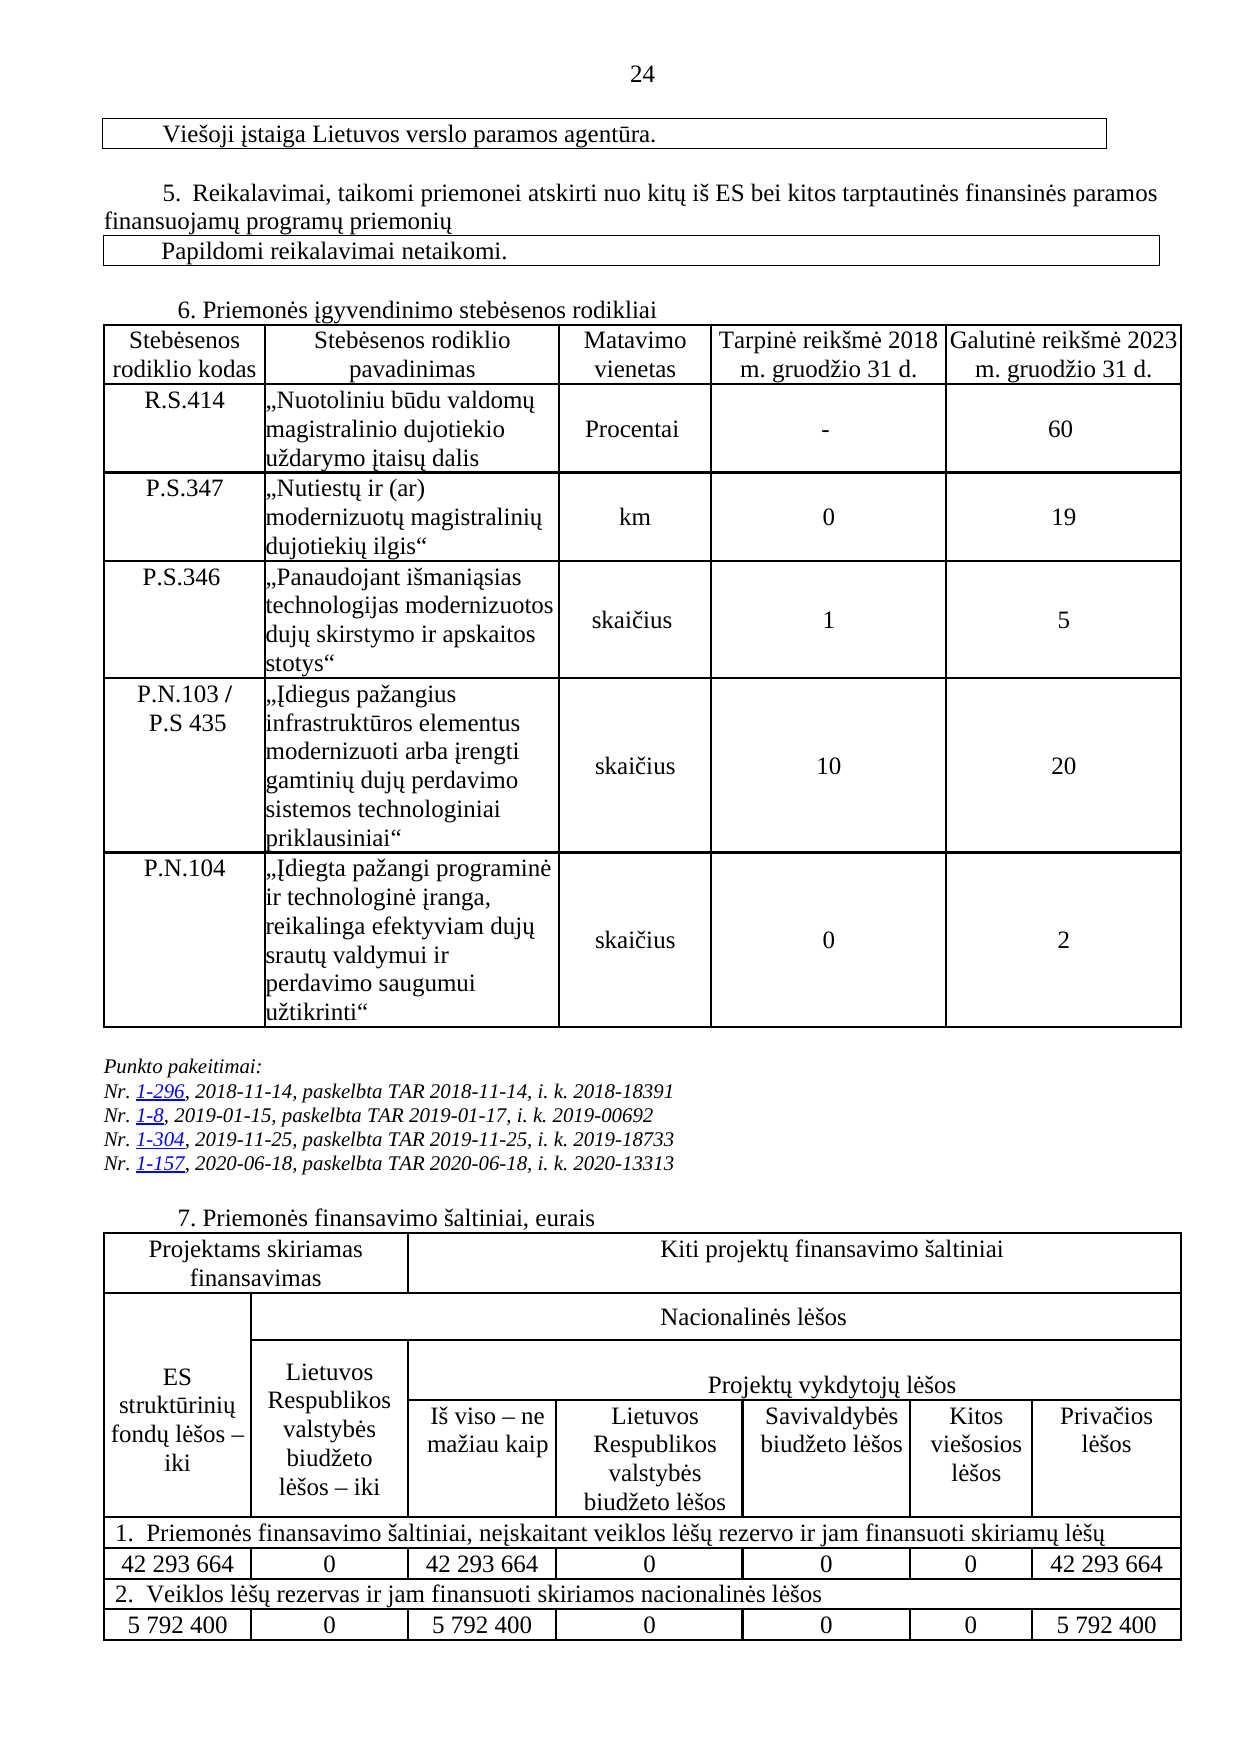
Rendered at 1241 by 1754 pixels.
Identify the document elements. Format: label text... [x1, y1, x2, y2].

table_header Stebėsenos rodiklio pavadinimas [266, 326, 558, 383]
table_header Matavimo vienetas [560, 326, 710, 383]
table_cell 5 792 400 [1033, 1610, 1180, 1639]
table_cell Lietuvos Respublikos valstybės biudžeto lėšos [557, 1401, 741, 1516]
table_cell 42 293 664 [409, 1549, 555, 1577]
table_cell 5 [947, 562, 1180, 677]
table_cell R.S.414 [105, 385, 264, 471]
table_cell km [560, 474, 710, 560]
table_cell 0 [557, 1610, 741, 1639]
table_cell - [712, 385, 945, 471]
table_cell „Įdiegta pažangi programinė ir technologinė įranga, reikalinga efektyviam dujų srautų valdymui ir perdavimo saugumui užtikrinti“ [266, 854, 558, 1026]
table_cell Lietuvos Respublikos valstybės biudžeto lėšos – iki [252, 1341, 407, 1516]
text Nr. 1-304, 2019-11-25, paskelbta TAR 2019-11-25, i. k. 2019-18733 [103, 1127, 1181, 1151]
table_cell 0 [557, 1549, 741, 1577]
table_header Galutinė reikšmė 2023 m. gruodžio 31 d. [947, 326, 1180, 383]
text 6. Priemonės įgyvendinimo stebėsenos rodikliai [177, 295, 1181, 323]
table_cell 2 [947, 854, 1180, 1026]
table_cell Privačios lėšos [1033, 1401, 1180, 1516]
table_cell 60 [947, 385, 1180, 471]
table_cell 42 293 664 [1033, 1549, 1180, 1577]
table_cell skaičius [560, 562, 710, 677]
table_cell Kitos viešosios lėšos [911, 1401, 1031, 1516]
table_cell Procentai [560, 385, 710, 471]
text 7. Priemonės finansavimo šaltiniai, eurais [103, 1203, 1193, 1232]
table_cell 2. Veiklos lėšų rezervas ir jam finansuoti skiriamos nacionalinės lėšos [105, 1580, 1180, 1608]
table_header Papildomi reikalavimai netaikomi. [104, 236, 1159, 265]
text Nr. 1-296, 2018-11-14, paskelbta TAR 2018-11-14, i. k. 2018-18391 [103, 1078, 1181, 1103]
table_cell 0 [252, 1610, 407, 1639]
table_cell 0 [712, 854, 945, 1026]
table_cell „Nutiestų ir (ar) modernizuotų magistralinių dujotiekių ilgis“ [266, 474, 558, 560]
table_header Tarpinė reikšmė 2018 m. gruodžio 31 d. [712, 326, 945, 383]
text Nr. 1-157, 2020-06-18, paskelbta TAR 2020-06-18, i. k. 2020-13313 [103, 1151, 1181, 1175]
table_header Stebėsenos rodiklio kodas [105, 326, 264, 383]
table_cell 0 [712, 474, 945, 560]
text Punkto pakeitimai: [103, 1054, 1181, 1078]
table_cell P.S.347 [105, 474, 264, 560]
table_cell Nacionalinės lėšos [252, 1294, 1180, 1339]
table_cell 10 [712, 679, 945, 851]
table_cell Savivaldybės biudžeto lėšos [744, 1401, 909, 1516]
table_cell 1 [712, 562, 945, 677]
table_cell 0 [911, 1549, 1031, 1577]
table_header Viešoji įstaiga Lietuvos verslo paramos agentūra. [103, 119, 1106, 148]
table_cell 5 792 400 [409, 1610, 555, 1639]
text Nr. 1-8, 2019-01-15, paskelbta TAR 2019-01-17, i. k. 2019-00692 [103, 1103, 1181, 1127]
table_cell Iš viso – ne mažiau kaip [409, 1401, 555, 1516]
table_header Kiti projektų finansavimo šaltiniai [409, 1234, 1180, 1292]
table_cell P.S.346 [105, 562, 264, 677]
table_cell skaičius [560, 679, 710, 851]
table_cell 5 792 400 [105, 1610, 250, 1639]
table_cell 0 [911, 1610, 1031, 1639]
table_cell P.N.103 / P.S 435 [105, 679, 264, 851]
table_cell 20 [947, 679, 1180, 851]
table_cell P.N.104 [105, 854, 264, 1026]
table_cell ES struktūrinių fondų lėšos – iki [105, 1294, 250, 1516]
table_header Projektams skiriamas finansavimas [105, 1234, 407, 1292]
table_cell 0 [744, 1610, 909, 1639]
table_cell 19 [947, 474, 1180, 560]
table_cell 0 [252, 1549, 407, 1577]
table_cell Projektų vykdytojų lėšos [409, 1341, 1180, 1399]
table_cell „Panaudojant išmaniąsias technologijas modernizuotos dujų skirstymo ir apskaitos stotys“ [266, 562, 558, 677]
table_cell „Nuotoliniu būdu valdomų magistralinio dujotiekio uždarymo įtaisų dalis [266, 385, 558, 471]
table_cell skaičius [560, 854, 710, 1026]
table_cell 42 293 664 [105, 1549, 250, 1577]
table_cell 0 [744, 1549, 909, 1577]
text 5. Reikalavimai, taikomi priemonei atskirti nuo kitų iš ES bei kitos tarptautinės finansinės paramos finansuojamų programų priemonių [103, 178, 1181, 235]
table_cell 1. Priemonės finansavimo šaltiniai, neįskaitant veiklos lėšų rezervo ir jam finansuoti skiriamų lėšų [105, 1518, 1180, 1547]
table_cell „Įdiegus pažangius infrastruktūros elementus modernizuoti arba įrengti gamtinių dujų perdavimo sistemos technologiniai priklausiniai“ [266, 679, 558, 851]
